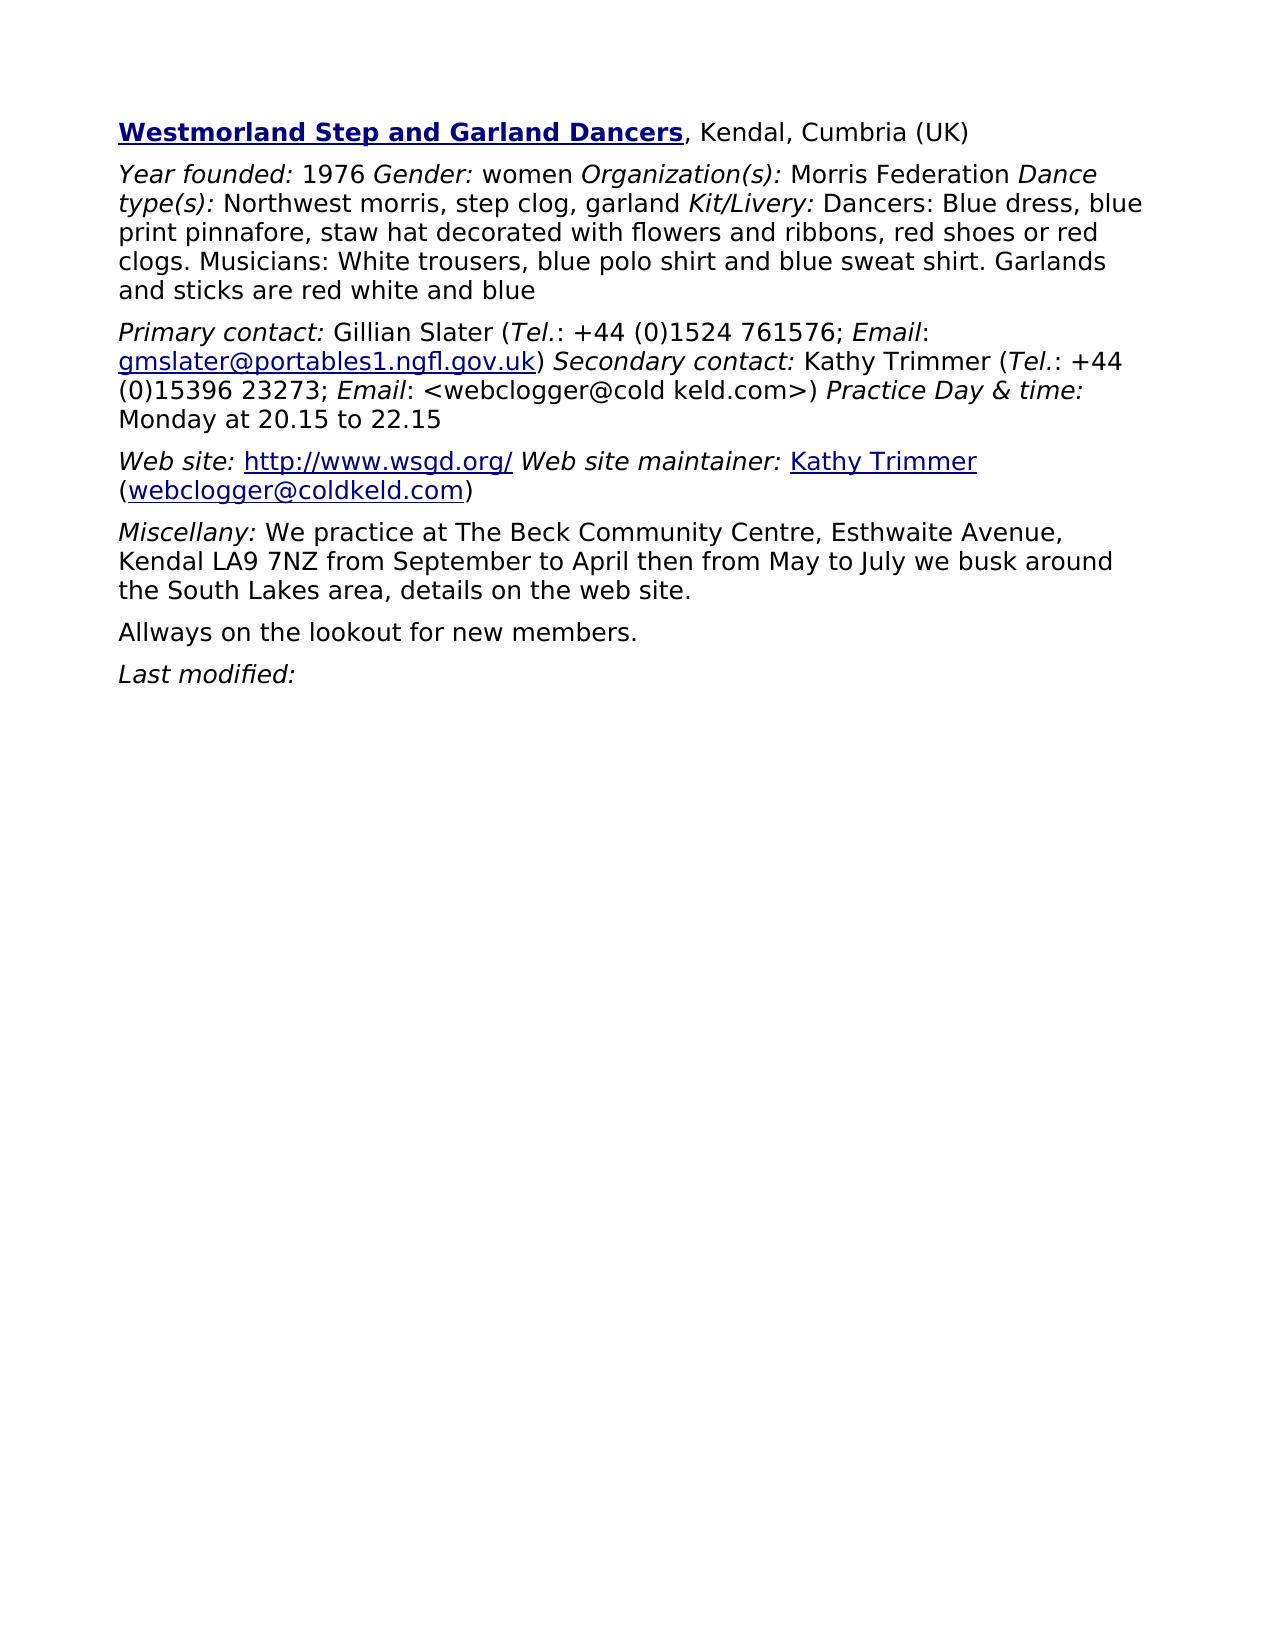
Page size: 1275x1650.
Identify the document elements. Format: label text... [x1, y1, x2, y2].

text Allways on the lookout for new members. [118, 618, 1157, 647]
text Miscellany: We practice at The Beck Community Centre, Esthwaite Avenue, Kendal LA9 7NZ from September to April then from May to July we busk around the South Lakes area, details on the web site. [118, 518, 1157, 606]
text Last modified: [118, 660, 1157, 689]
text Primary contact: Gillian Slater (Tel.: +44 (0)1524 761576; Email: gmslater@portables1.ngfl.gov.uk) Secondary contact: Kathy Trimmer (Tel.: +44 (0)15396 23273; Email: <webclogger@cold keld.com>) Practice Day & time: Monday at 20.15 to 22.15 [118, 318, 1157, 435]
text Year founded: 1976 Gender: women Organization(s): Morris Federation Dance type(s): Northwest morris, step clog, garland Kit/Livery: Dancers: Blue dress, blue print pinnafore, staw hat decorated with flowers and ribbons, red shoes or red clogs. Musicians: White trousers, blue polo shirt and blue sweat shirt. Garlands and sticks are red white and blue [118, 160, 1157, 306]
text Web site: http://www.wsgd.org/ Web site maintainer: Kathy Trimmer (webclogger@coldkeld.com) [118, 447, 1157, 506]
text Westmorland Step and Garland Dancers, Kendal, Cumbria (UK) [118, 118, 1157, 147]
